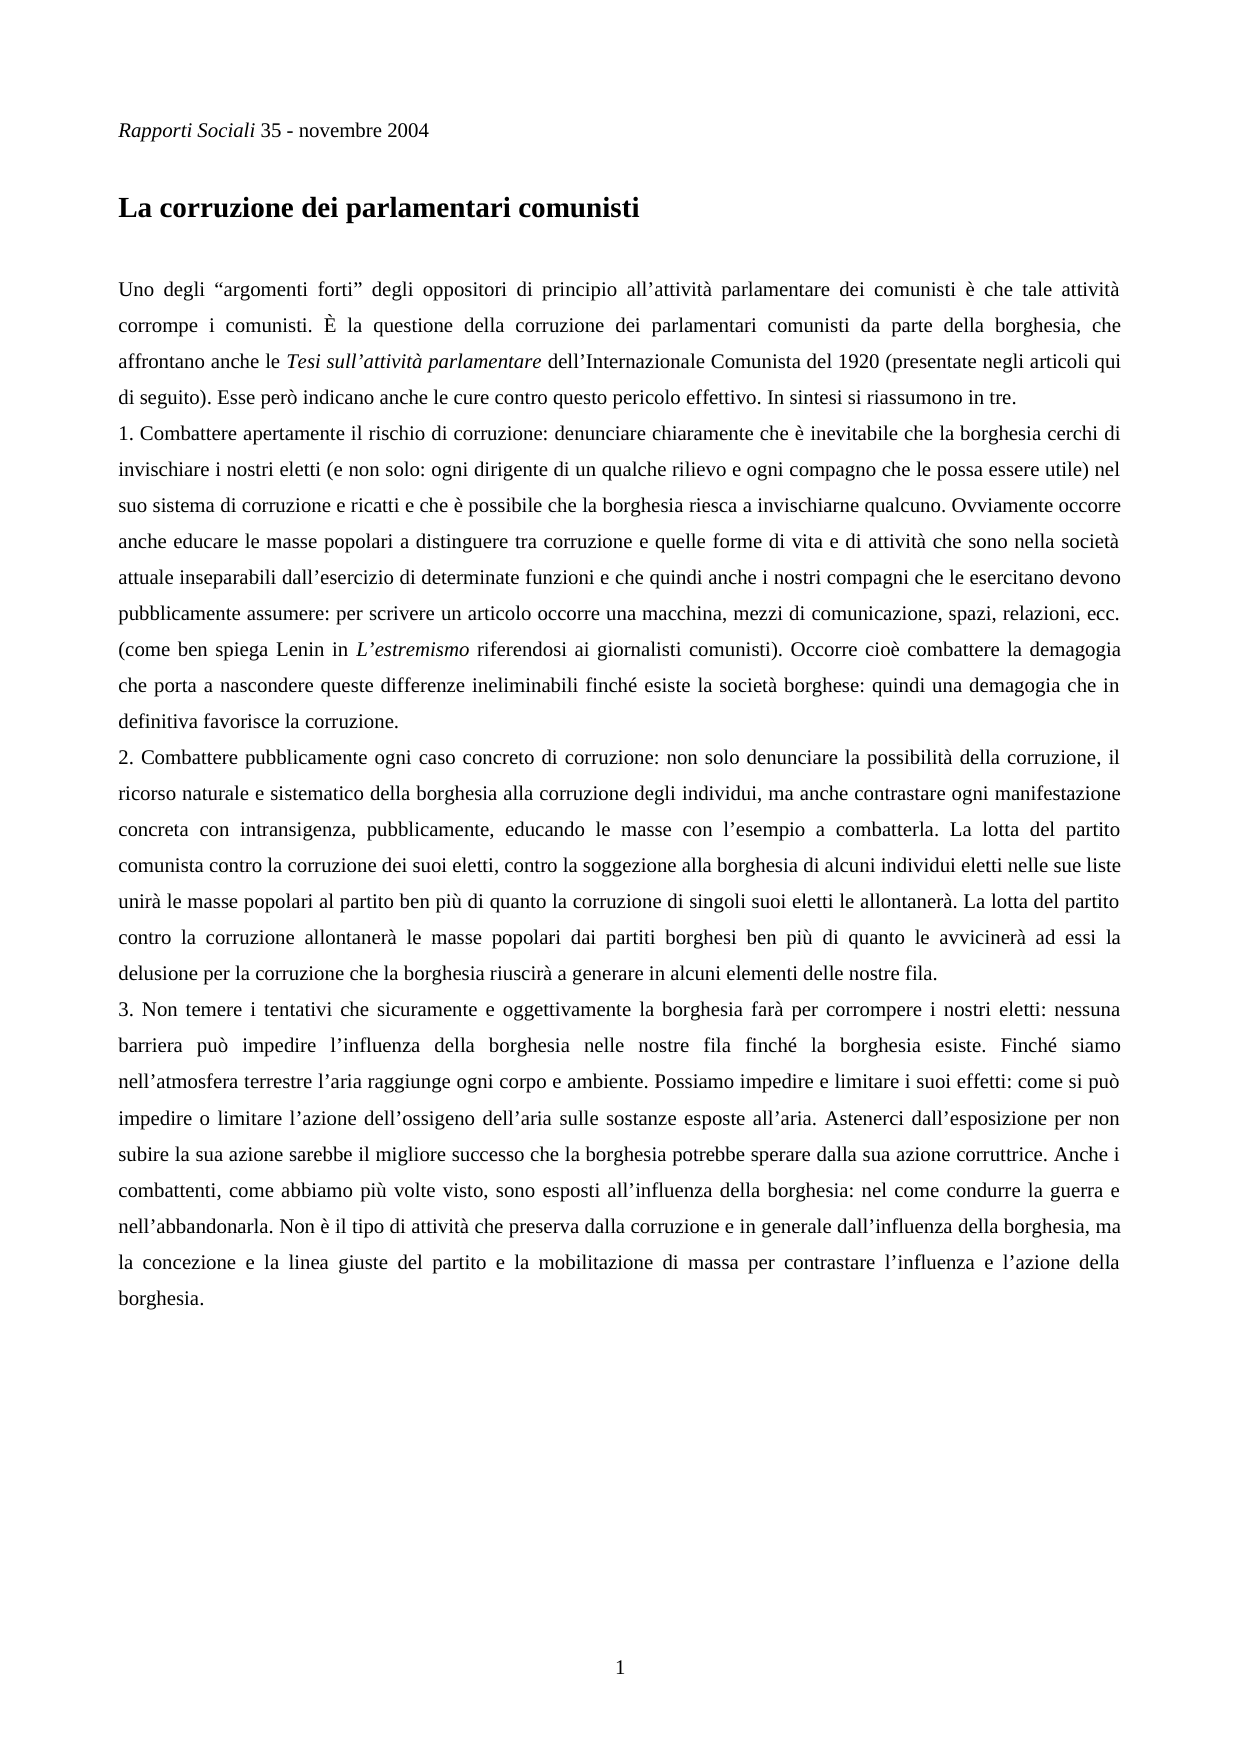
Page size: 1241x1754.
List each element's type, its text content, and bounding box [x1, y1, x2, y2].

text Rapporti Sociali 35 - novembre 2004 [118, 118, 1122, 142]
text Uno degli “argomenti forti” degli oppositori di principio all’attività parlamentare dei comunisti è che tale attività corrompe i comunisti. È la questione della corruzione dei parlamentari comunisti da parte della borghesia, che affrontano anche le Tesi sull’attività parlamentare dell’Internazionale Comunista del 1920 (presentate negli articoli qui di seguito). Esse però indicano anche le cure contro questo pericolo effettivo. In sintesi si riassumono in tre. [118, 277, 1122, 409]
text 1. Combattere apertamente il rischio di corruzione: denunciare chiaramente che è inevitabile che la borghesia cerchi di invischiare i nostri eletti (e non solo: ogni dirigente di un qualche rilievo e ogni compagno che le possa essere utile) nel suo sistema di corruzione e ricatti e che è possibile che la borghesia riesca a invischiarne qualcuno. Ovviamente occorre anche educare le masse popolari a distinguere tra corruzione e quelle forme di vita e di attività che sono nella società attuale inseparabili dall’esercizio di determinate funzioni e che quindi anche i nostri compagni che le esercitano devono pubblicamente assumere: per scrivere un articolo occorre una macchina, mezzi di comunicazione, spazi, relazioni, ecc. (come ben spiega Lenin in L’estremismo riferendosi ai giornalisti comunisti). Occorre cioè combattere la demagogia che porta a nascondere queste differenze ineliminabili finché esiste la società borghese: quindi una demagogia che in definitiva favorisce la corruzione. [118, 421, 1122, 733]
text 2. Combattere pubblicamente ogni caso concreto di corruzione: non solo denunciare la possibilità della corruzione, il ricorso naturale e sistematico della borghesia alla corruzione degli individui, ma anche contrastare ogni manifestazione concreta con intransigenza, pubblicamente, educando le masse con l’esempio a combatterla. La lotta del partito comunista contro la corruzione dei suoi eletti, contro la soggezione alla borghesia di alcuni individui eletti nelle sue liste unirà le masse popolari al partito ben più di quanto la corruzione di singoli suoi eletti le allontanerà. La lotta del partito contro la corruzione allontanerà le masse popolari dai partiti borghesi ben più di quanto le avvicinerà ad essi la delusione per la corruzione che la borghesia riuscirà a generare in alcuni elementi delle nostre fila. [118, 745, 1122, 985]
text La corruzione dei parlamentari comunisti [118, 190, 1122, 224]
text 3. Non temere i tentativi che sicuramente e oggettivamente la borghesia farà per corrompere i nostri eletti: nessuna barriera può impedire l’influenza della borghesia nelle nostre fila finché la borghesia esiste. Finché siamo nell’atmosfera terrestre l’aria raggiunge ogni corpo e ambiente. Possiamo impedire e limitare i suoi effetti: come si può impedire o limitare l’azione dell’ossigeno dell’aria sulle sostanze esposte all’aria. Astenerci dall’esposizione per non subire la sua azione sarebbe il migliore successo che la borghesia potrebbe sperare dalla sua azione corruttrice. Anche i combattenti, come abbiamo più volte visto, sono esposti all’influenza della borghesia: nel come condurre la guerra e nell’abbandonarla. Non è il tipo di attività che preserva dalla corruzione e in generale dall’influenza della borghesia, ma la concezione e la linea giuste del partito e la mobilitazione di massa per contrastare l’influenza e l’azione della borghesia. [118, 997, 1122, 1310]
